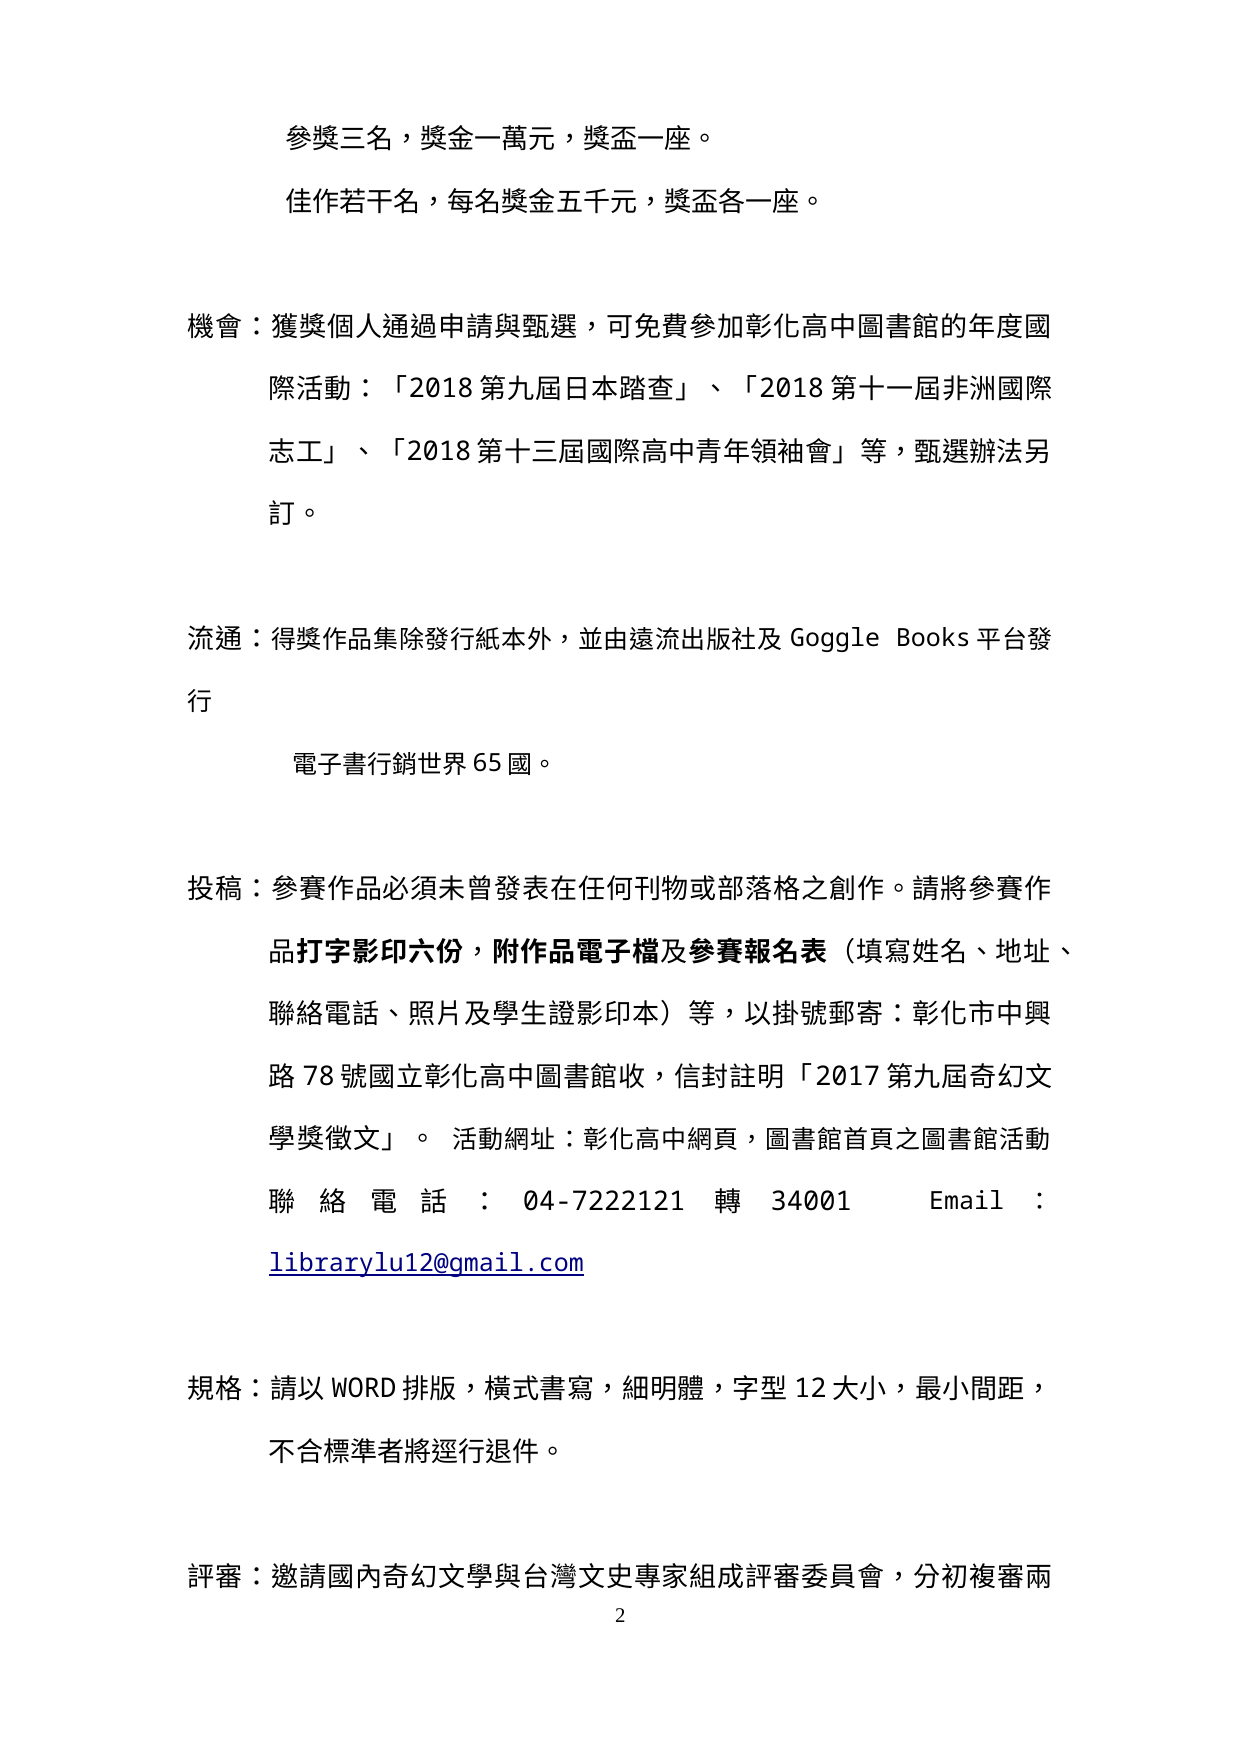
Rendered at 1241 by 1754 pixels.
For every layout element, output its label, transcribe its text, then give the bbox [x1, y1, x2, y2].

text 投稿：參賽作品必須未曾發表在任何刊物或部落格之創作。請將參賽作品打字影印六份，附作品電子檔及參賽報名表（填寫姓名、地址、聯絡電話、照片及學生證影印本）等，以掛號郵寄：彰化市中興路78號國立彰化高中圖書館收，信封註明「2017第九屆奇幻文學獎徵文」。 活動網址：彰化高中網頁，圖書館首頁之圖書館活動 聯絡電話：04-7222121轉34001 Email：librarylu12@gmail.com [187, 846, 1053, 1283]
text 評審：邀請國內奇幻文學與台灣文史專家組成評審委員會，分初複審兩 [187, 1533, 1053, 1596]
text 參獎三名，獎金一萬元，獎盃一座。 [187, 96, 1053, 158]
text 電子書行銷世界65國。 [187, 721, 1053, 783]
text 流通：得獎作品集除發行紙本外，並由遠流出版社及Goggle Books平台發行 [187, 596, 1053, 721]
text 規格：請以WORD排版，橫式書寫，細明體，字型12大小，最小間距，不合標準者將逕行退件。 [187, 1346, 1053, 1471]
text 機會：獲獎個人通過申請與甄選，可免費參加彰化高中圖書館的年度國際活動：「2018第九屆日本踏查」、「2018第十一屆非洲國際志工」、「2018第十三屆國際高中青年領袖會」等，甄選辦法另訂。 [187, 283, 1053, 533]
text 佳作若干名，每名獎金五千元，獎盃各一座。 [187, 158, 1053, 221]
